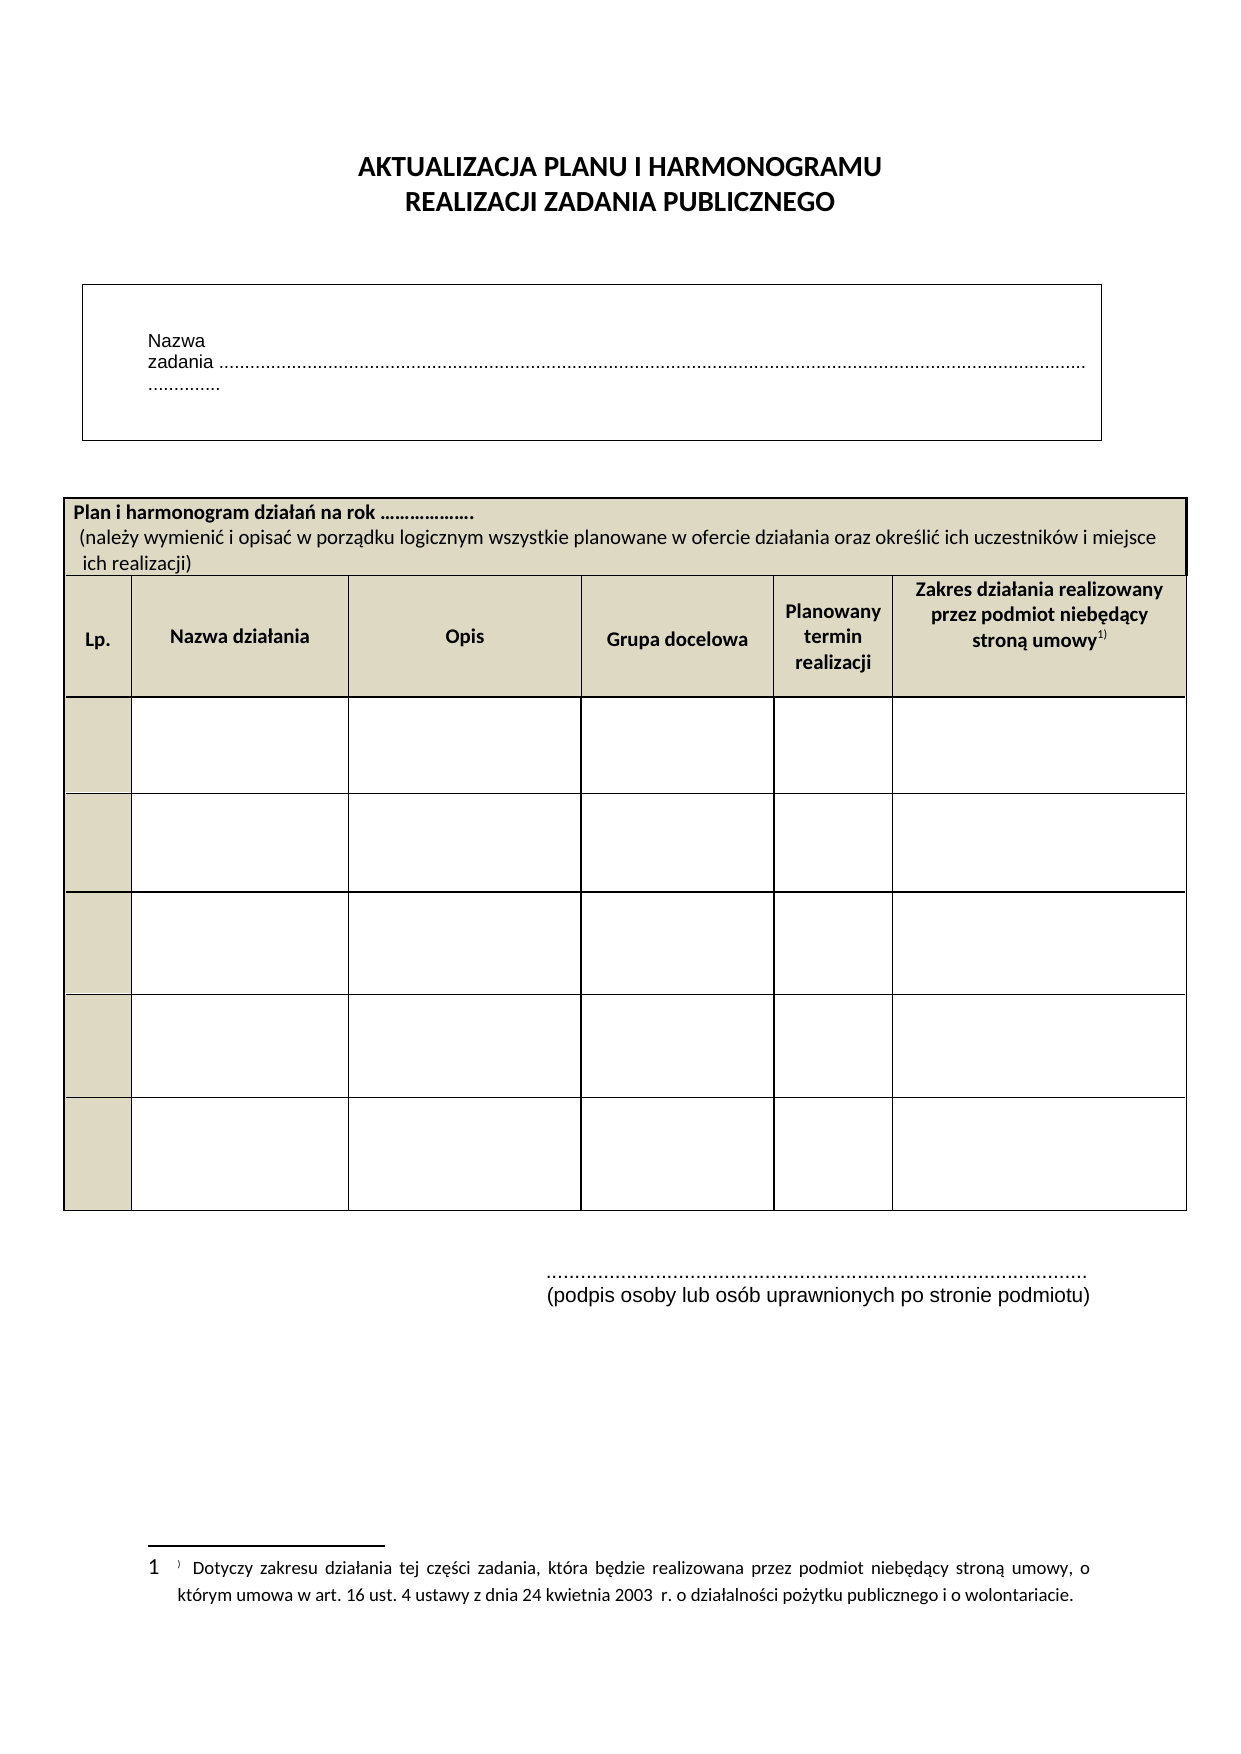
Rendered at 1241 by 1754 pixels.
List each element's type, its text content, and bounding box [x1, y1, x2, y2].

table_cell [132, 698, 348, 754]
table_cell [582, 754, 773, 792]
table_cell [582, 576, 773, 624]
table_cell [132, 1098, 348, 1210]
table_cell [893, 793, 1186, 891]
table_cell [349, 1098, 580, 1210]
table_cell [775, 794, 892, 891]
table_cell [893, 994, 1186, 1097]
table_cell [775, 995, 892, 1097]
table_cell [65, 576, 131, 624]
table_cell [582, 1098, 773, 1210]
table_cell [65, 892, 131, 993]
table_cell [65, 794, 131, 891]
table_cell [349, 794, 580, 891]
table_cell Zakres działania realizowany przez podmiot niebędący stroną umowy) [893, 576, 1186, 696]
table_cell [349, 698, 580, 754]
text Nazwa zadania ..................................................................................................................................................................................... [148, 330, 1093, 394]
table_cell Lp. [65, 624, 131, 696]
table_header Plan i harmonogram działań na rok ………………. (należy wymienić i opisać w porządku logicznym wszystkie planowane w ofercie działania oraz określić ich uczestników i miejsce ich realizacji) [65, 499, 1185, 575]
table_cell [65, 697, 131, 754]
table_cell Grupa docelowa [582, 624, 773, 696]
text AKTUALIZACJA PLANU I HARMONOGRAMU [148, 148, 1093, 183]
table_cell [893, 754, 1186, 792]
text .............................................................................................. [148, 1259, 1093, 1283]
text REALIZACJI ZADANIA PUBLICZNEGO [148, 183, 1093, 219]
table_cell [775, 893, 892, 993]
table_cell [132, 893, 348, 993]
table_cell [893, 1097, 1186, 1210]
table_cell [349, 754, 580, 792]
text (podpis osoby lub osób uprawnionych po stronie podmiotu) [148, 1283, 1093, 1307]
table_cell [893, 891, 1186, 993]
table_cell [65, 754, 131, 792]
table_cell [132, 995, 348, 1097]
table_cell [132, 754, 348, 792]
table_cell Planowany termin realizacji [774, 576, 892, 696]
table_cell [349, 995, 580, 1097]
table_cell [349, 893, 580, 993]
table_cell Nazwa działania [132, 576, 348, 696]
table_cell [132, 794, 348, 891]
table_cell [65, 1098, 131, 1210]
table_cell [775, 1098, 892, 1210]
table_cell [582, 698, 773, 754]
table_cell [893, 696, 1186, 754]
table_cell [582, 794, 773, 891]
table_cell [582, 995, 773, 1097]
table_cell Opis [349, 576, 581, 696]
table_cell [65, 995, 131, 1097]
table_cell [582, 893, 773, 993]
table_cell [775, 698, 892, 792]
